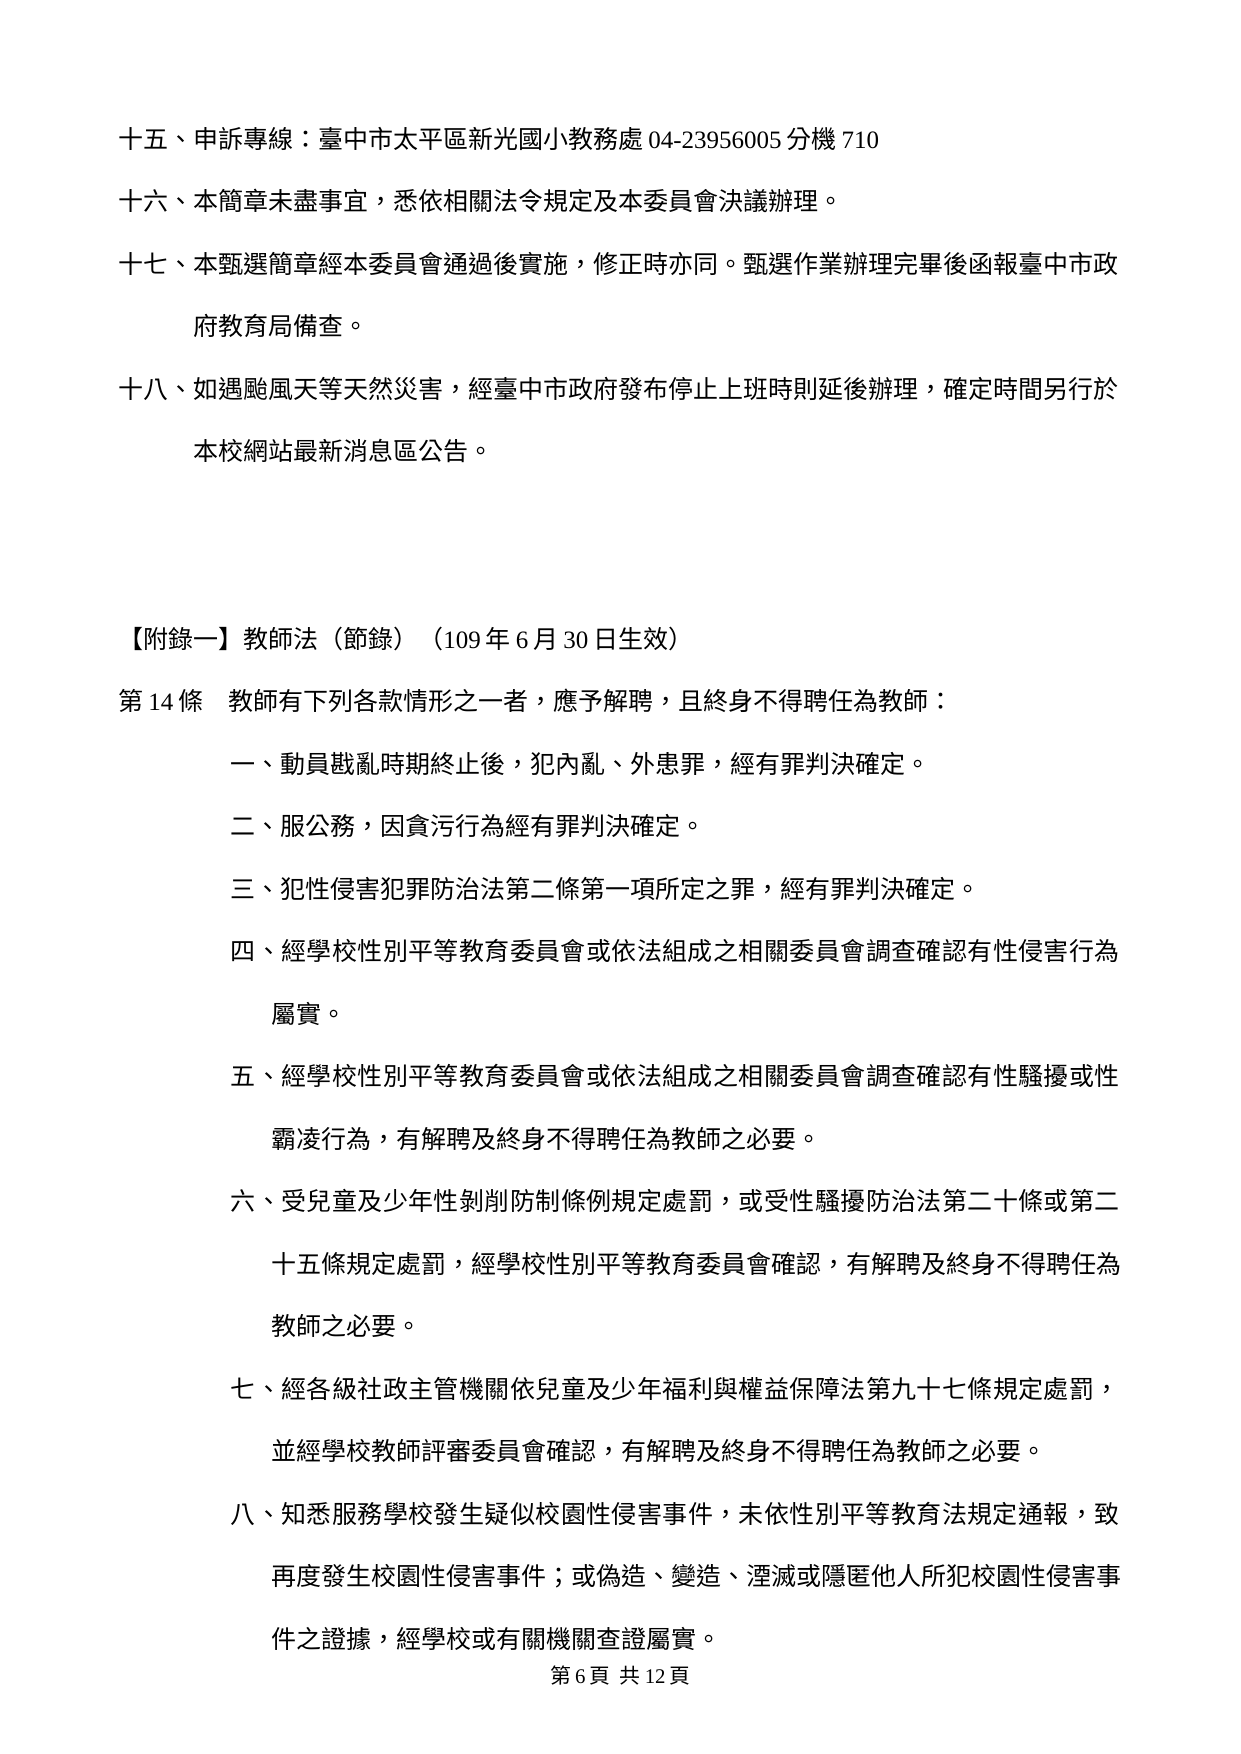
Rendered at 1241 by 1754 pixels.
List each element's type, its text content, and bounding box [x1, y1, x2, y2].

text 十七、本甄選簡章經本委員會通過後實施，修正時亦同。甄選作業辦理完畢後函報臺中市政府教育局備查。 [118, 221, 1122, 346]
text 十八、如遇颱風天等天然災害，經臺中市政府發布停止上班時則延後辦理，確定時間另行於本校網站最新消息區公告。 [118, 346, 1122, 471]
text 十六、本簡章未盡事宜，悉依相關法令規定及本委員會決議辦理。 [118, 158, 1122, 221]
text 七、經各級社政主管機關依兒童及少年福利與權益保障法第九十七條規定處罰，並經學校教師評審委員會確認，有解聘及終身不得聘任為教師之必要。 [230, 1346, 1122, 1471]
text 四、經學校性別平等教育委員會或依法組成之相關委員會調查確認有性侵害行為屬實。 [230, 908, 1122, 1033]
text 【附錄一】教師法（節錄）（109年6月30日生效） [118, 596, 1122, 658]
text 八、知悉服務學校發生疑似校園性侵害事件，未依性別平等教育法規定通報，致再度發生校園性侵害事件；或偽造、變造、湮滅或隱匿他人所犯校園性侵害事件之證據，經學校或有關機關查證屬實。 [230, 1471, 1122, 1658]
text 三、犯性侵害犯罪防治法第二條第一項所定之罪，經有罪判決確定。 [230, 846, 1122, 908]
text 第14條 教師有下列各款情形之一者，應予解聘，且終身不得聘任為教師： [118, 658, 1122, 721]
text 十五、申訴專線：臺中市太平區新光國小教務處04-23956005分機710 [118, 96, 1122, 158]
text 六、受兒童及少年性剝削防制條例規定處罰，或受性騷擾防治法第二十條或第二十五條規定處罰，經學校性別平等教育委員會確認，有解聘及終身不得聘任為教師之必要。 [230, 1158, 1122, 1346]
text 二、服公務，因貪污行為經有罪判決確定。 [230, 783, 1122, 846]
text 五、經學校性別平等教育委員會或依法組成之相關委員會調查確認有性騷擾或性霸凌行為，有解聘及終身不得聘任為教師之必要。 [230, 1033, 1122, 1158]
text 一、動員戡亂時期終止後，犯內亂、外患罪，經有罪判決確定。 [230, 721, 1122, 783]
